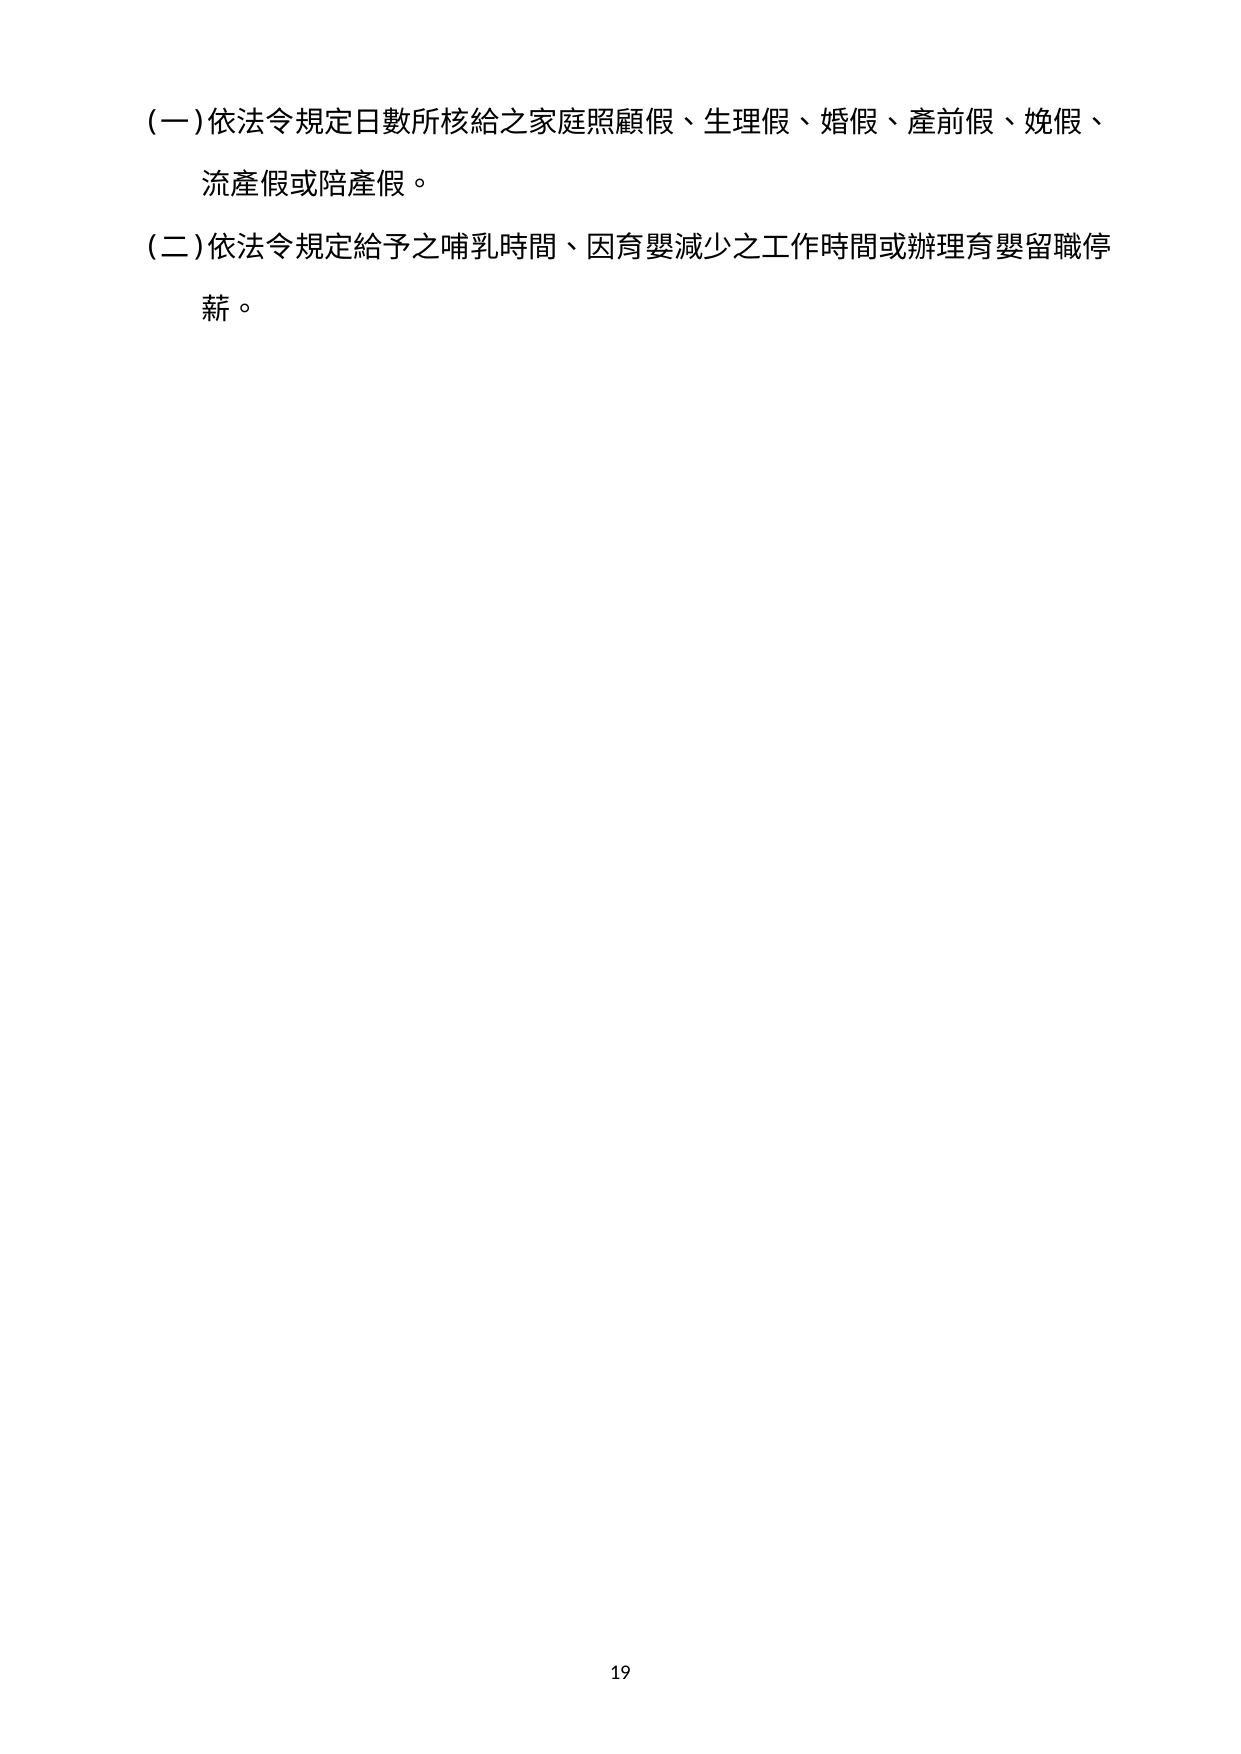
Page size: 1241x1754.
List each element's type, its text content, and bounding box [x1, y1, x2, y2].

text (一)依法令規定日數所核給之家庭照顧假、生理假、婚假、產前假、娩假、流產假或陪產假。 [143, 78, 1122, 203]
text (二)依法令規定給予之哺乳時間、因育嬰減少之工作時間或辦理育嬰留職停薪。 [143, 203, 1122, 328]
